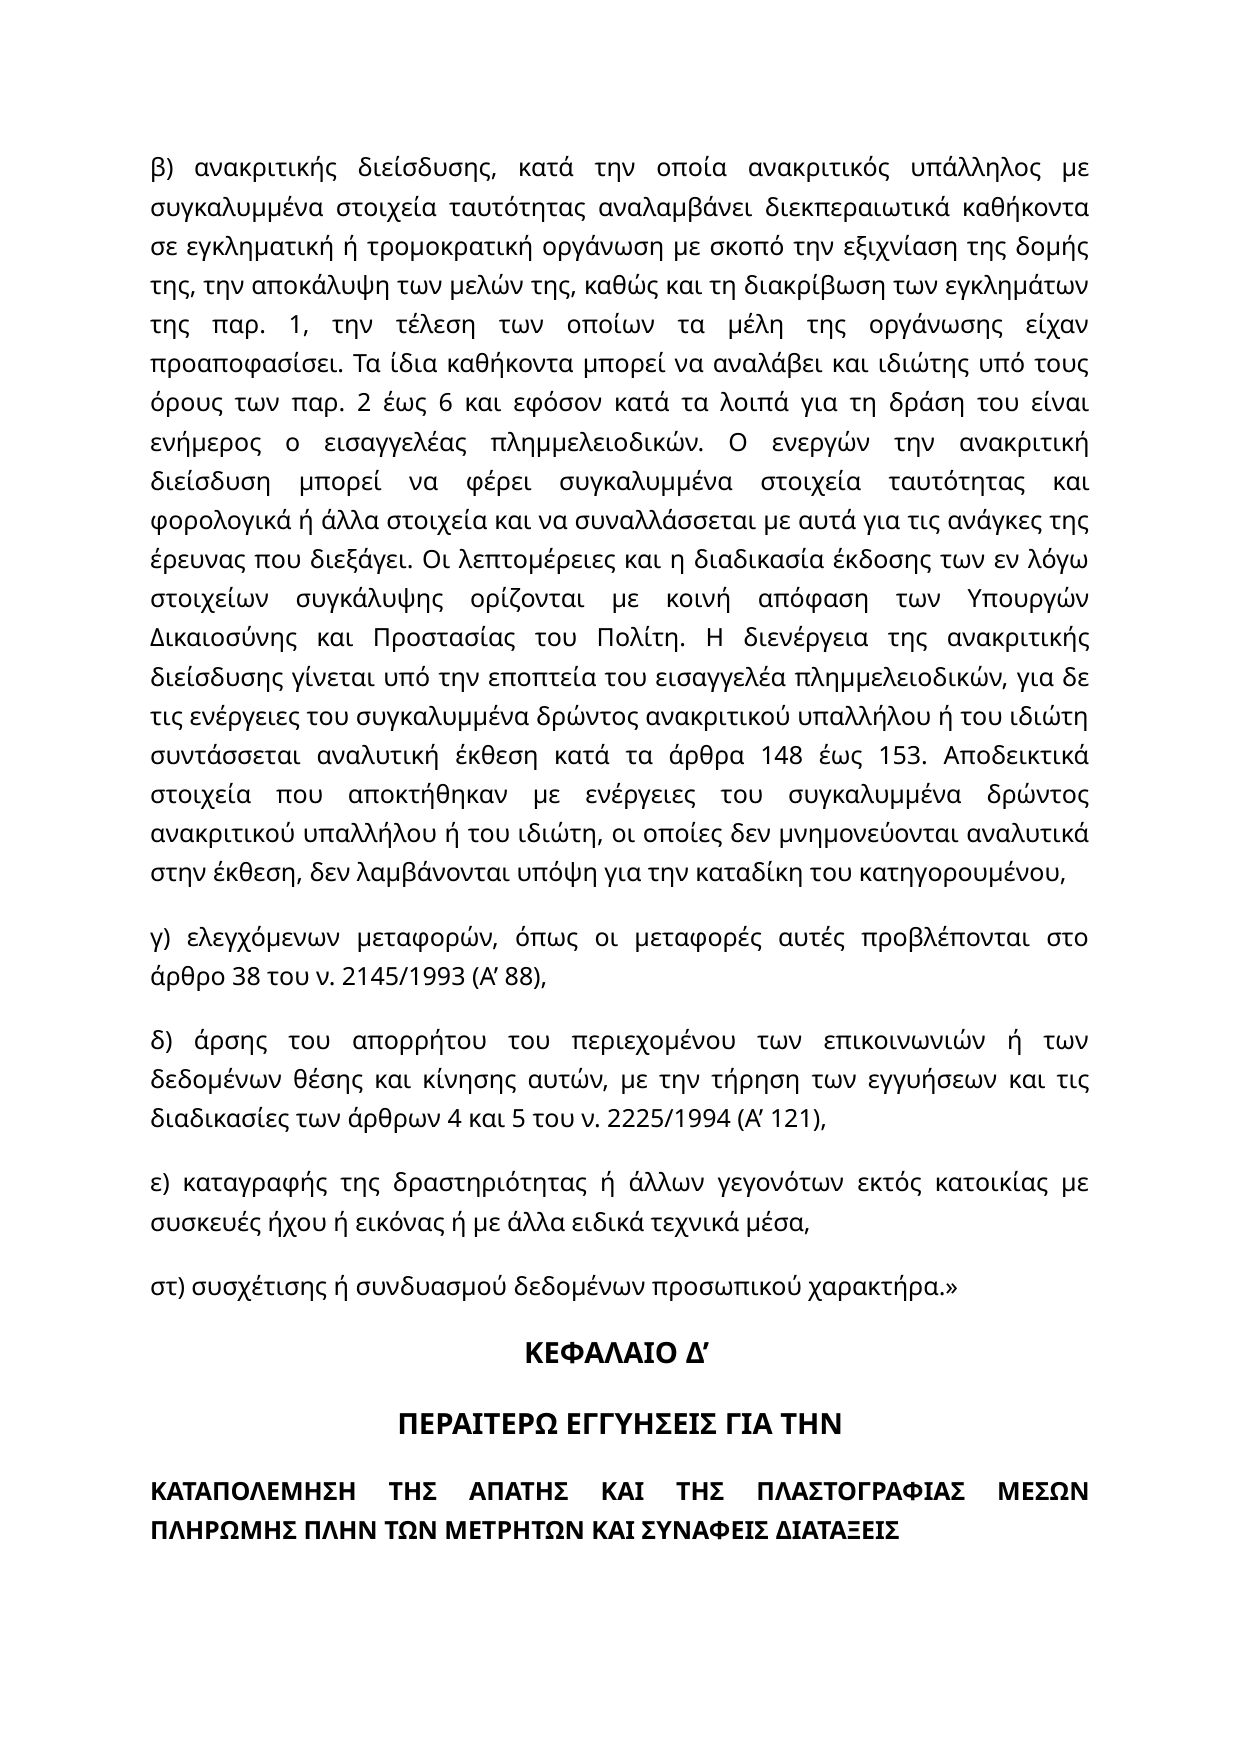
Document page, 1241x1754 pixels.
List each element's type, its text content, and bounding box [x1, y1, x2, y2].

text δ) άρσης του απορρήτου του περιεχομένου των επικοινωνιών ή των δεδομένων θέσης και κίνησης αυτών, με την τήρηση των εγγυήσεων και τις διαδικασίες των άρθρων 4 και 5 του ν. 2225/1994 (Α’ 121), [150, 1022, 1090, 1135]
subtitle ΚΕΦΑΛΑΙΟ Δ’ [150, 1332, 1090, 1372]
text β) ανακριτικής διείσδυσης, κατά την οποία ανακριτικός υπάλληλος με συγκαλυμμένα στοιχεία ταυτότητας αναλαμβάνει διεκπεραιωτικά καθήκοντα σε εγκληματική ή τρομοκρατική οργάνωση με σκοπό την εξιχνίαση της δομής της, την αποκάλυψη των μελών της, καθώς και τη διακρίβωση των εγκλημάτων της παρ. 1, την τέλεση των οποίων τα μέλη της οργάνωσης είχαν προαποφασίσει. Τα ίδια καθήκοντα μπορεί να αναλάβει και ιδιώτης υπό τους όρους των παρ. 2 έως 6 και εφόσον κατά τα λοιπά για τη δράση του είναι ενήμερος ο εισαγγελέας πλημμελειοδικών. Ο ενεργών την ανακριτική διείσδυση μπορεί να φέρει συγκαλυμμένα στοιχεία ταυτότητας και φορολογικά ή άλλα στοιχεία και να συναλλάσσεται με αυτά για τις ανάγκες της έρευνας που διεξάγει. Οι λεπτομέρειες και η διαδικασία έκδοσης των εν λόγω στοιχείων συγκάλυψης ορίζονται με κοινή απόφαση των Υπουργών Δικαιοσύνης και Προστασίας του Πολίτη. Η διενέργεια της ανακριτικής διείσδυσης γίνεται υπό την εποπτεία του εισαγγελέα πλημμελειοδικών, για δε τις ενέργειες του συγκαλυμμένα δρώντος ανακριτικού υπαλλήλου ή του ιδιώτη συντάσσεται αναλυτική έκθεση κατά τα άρθρα 148 έως 153. Αποδεικτικά στοιχεία που αποκτήθηκαν με ενέργειες του συγκαλυμμένα δρώντος ανακριτικού υπαλλήλου ή του ιδιώτη, οι οποίες δεν μνημονεύονται αναλυτικά στην έκθεση, δεν λαμβάνονται υπόψη για την καταδίκη του κατηγορουμένου, [150, 150, 1090, 889]
subtitle ΠΕΡΑΙΤΕΡΩ ΕΓΓΥΗΣΕΙΣ ΓΙΑ ΤΗΝ [150, 1403, 1090, 1443]
text γ) ελεγχόμενων μεταφορών, όπως οι μεταφορές αυτές προβλέπονται στο άρθρο 38 του ν. 2145/1993 (Α’ 88), [150, 919, 1090, 992]
text στ) συσχέτισης ή συνδυασμού δεδομένων προσωπικού χαρακτήρα.» [150, 1268, 1090, 1302]
text ΚΑΤΑΠΟΛΕΜΗΣΗ ΤΗΣ ΑΠΑΤΗΣ ΚΑΙ ΤΗΣ ΠΛΑΣΤΟΓΡΑΦΙΑΣ ΜΕΣΩΝ ΠΛΗΡΩΜΗΣ ΠΛΗΝ ΤΩΝ ΜΕΤΡΗΤΩΝ ΚΑΙ ΣΥΝΑΦΕΙΣ ΔΙΑΤΑΞΕΙΣ [150, 1474, 1090, 1547]
text ε) καταγραφής της δραστηριότητας ή άλλων γεγονότων εκτός κατοικίας με συσκευές ήχου ή εικόνας ή με άλλα ειδικά τεχνικά μέσα, [150, 1165, 1090, 1238]
